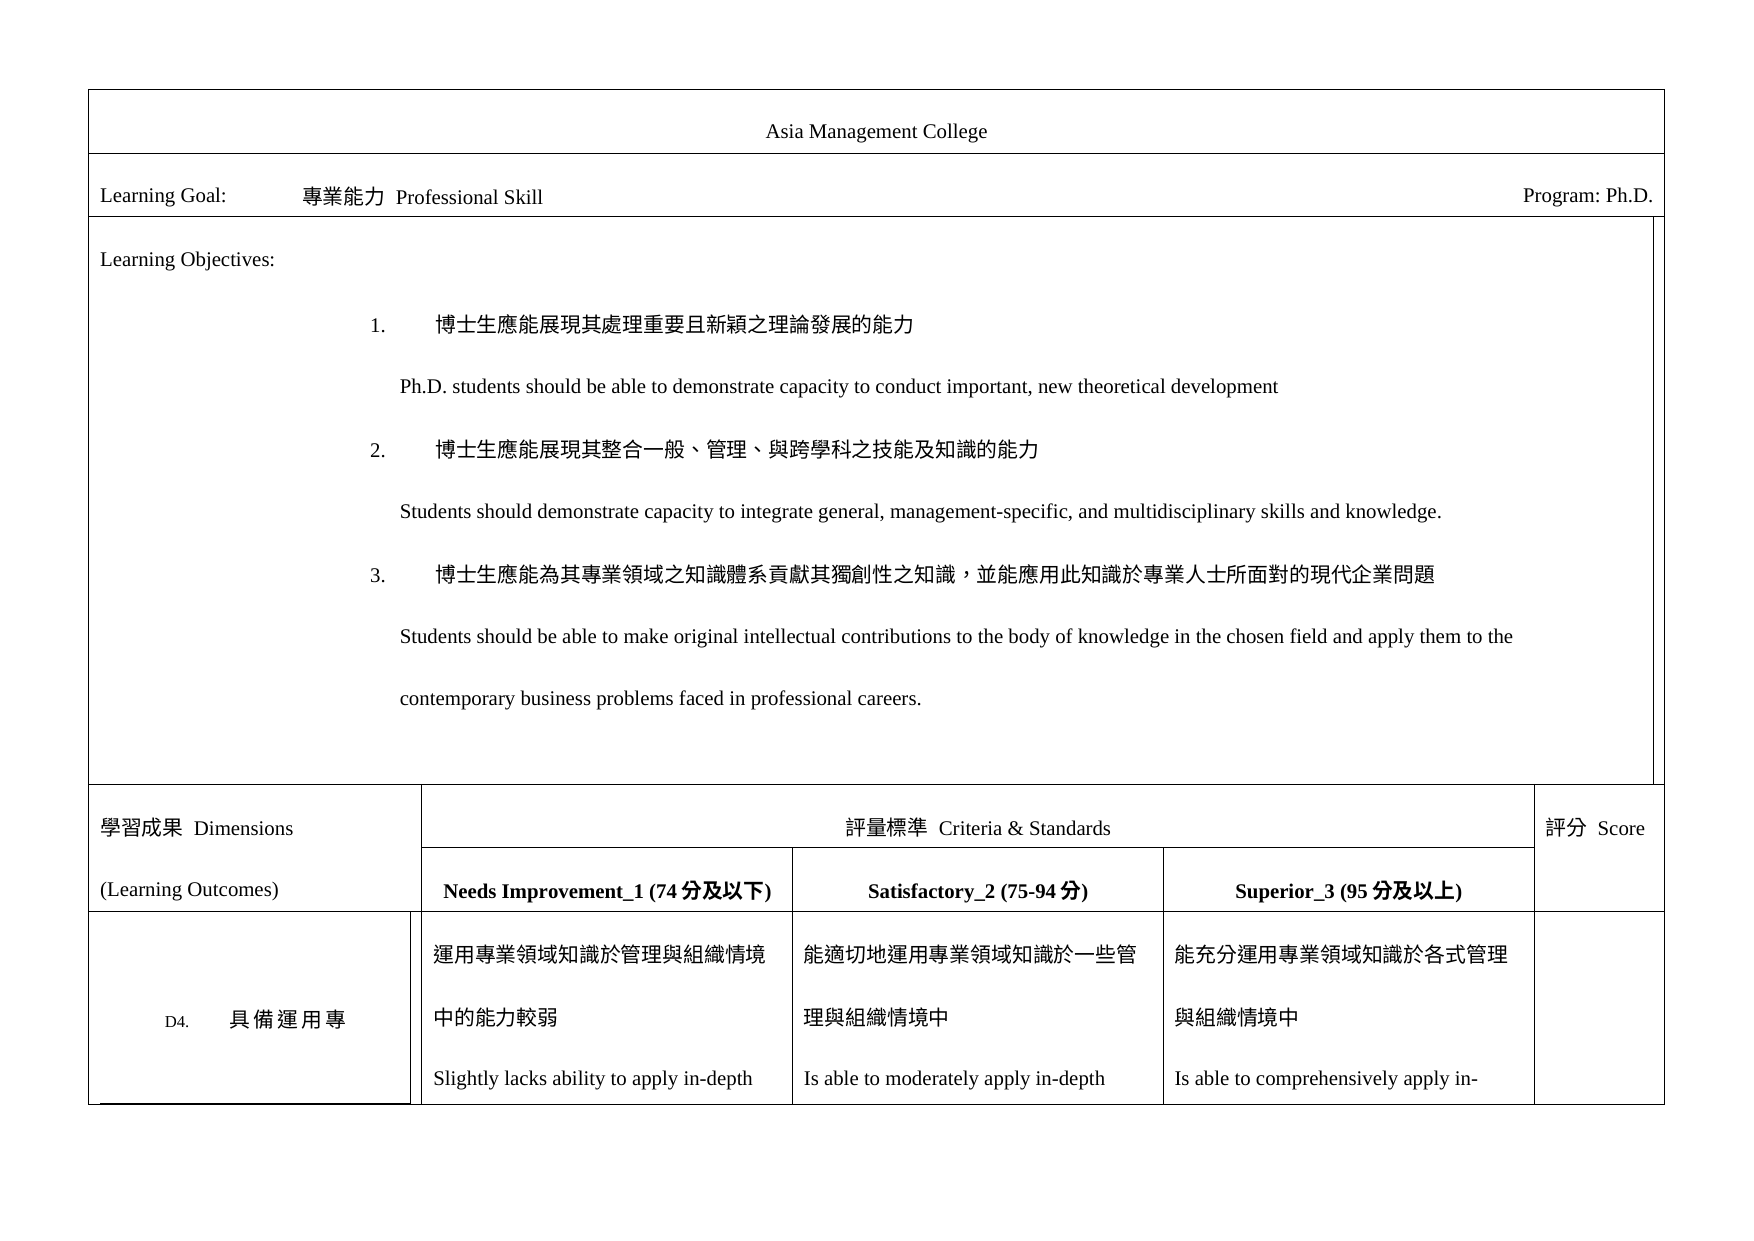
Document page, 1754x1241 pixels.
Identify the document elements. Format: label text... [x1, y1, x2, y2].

table_cell 運用專業領域知識於管理與組織情境中的能力較弱 Slightly lacks ability to apply in-depth [422, 912, 792, 1103]
table_cell 能適切地運用專業領域知識於一些管理與組織情境中 Is able to moderately apply in-depth [793, 912, 1163, 1103]
table_cell 學習成果 Dimensions (Learning Outcomes) [89, 785, 421, 911]
table_cell Learning Goal: [89, 154, 291, 216]
table_cell 具備運用專業領域知識於管理與組織情境中之能力 Demonstrate ability to apply in-depth discipline knowledge in management-specific and organizational contexts [89, 912, 410, 1103]
table_header Asia Management College [89, 90, 1664, 152]
table_cell Satisfactory_2 (75-94分) [793, 848, 1163, 911]
table_cell Superior_3 (95分及以上) [1164, 848, 1534, 911]
table_cell Needs Improvement_1 (74分及以下) [422, 848, 792, 911]
table_cell 評分 Score [1535, 785, 1664, 911]
table_cell Learning Objectives: [89, 217, 291, 784]
table_cell 專業能力 Professional Skill [291, 154, 1402, 216]
table_cell [1535, 912, 1664, 1103]
table_cell 評量標準 Criteria & Standards [422, 785, 1534, 847]
table_cell 能充分運用專業領域知識於各式管理與組織情境中 Is able to comprehensively apply in- [1164, 912, 1534, 1103]
table_cell Program: Ph.D. [1402, 154, 1664, 216]
table_cell 博士生應能展現其處理重要且新穎之理論發展的能力 Ph.D. students should be able to demonstrate capacity to conduct important, new theoretical development 博士生應能展現其整合一般、管理、與跨學科之技能及知識的能力 Students should demonstrate capacity to integrate general, management-specific, and multidisciplinary skills and knowledge. 博士生應能為其專業領域之知識體系貢獻其獨創性之知識，並能應用此知識於專業人士所面對的現代企業問題 Students should be able to make original intellectual contributions to the body of knowledge in the chosen field and apply them to the contemporary business problems faced in professional careers. [291, 217, 1653, 784]
